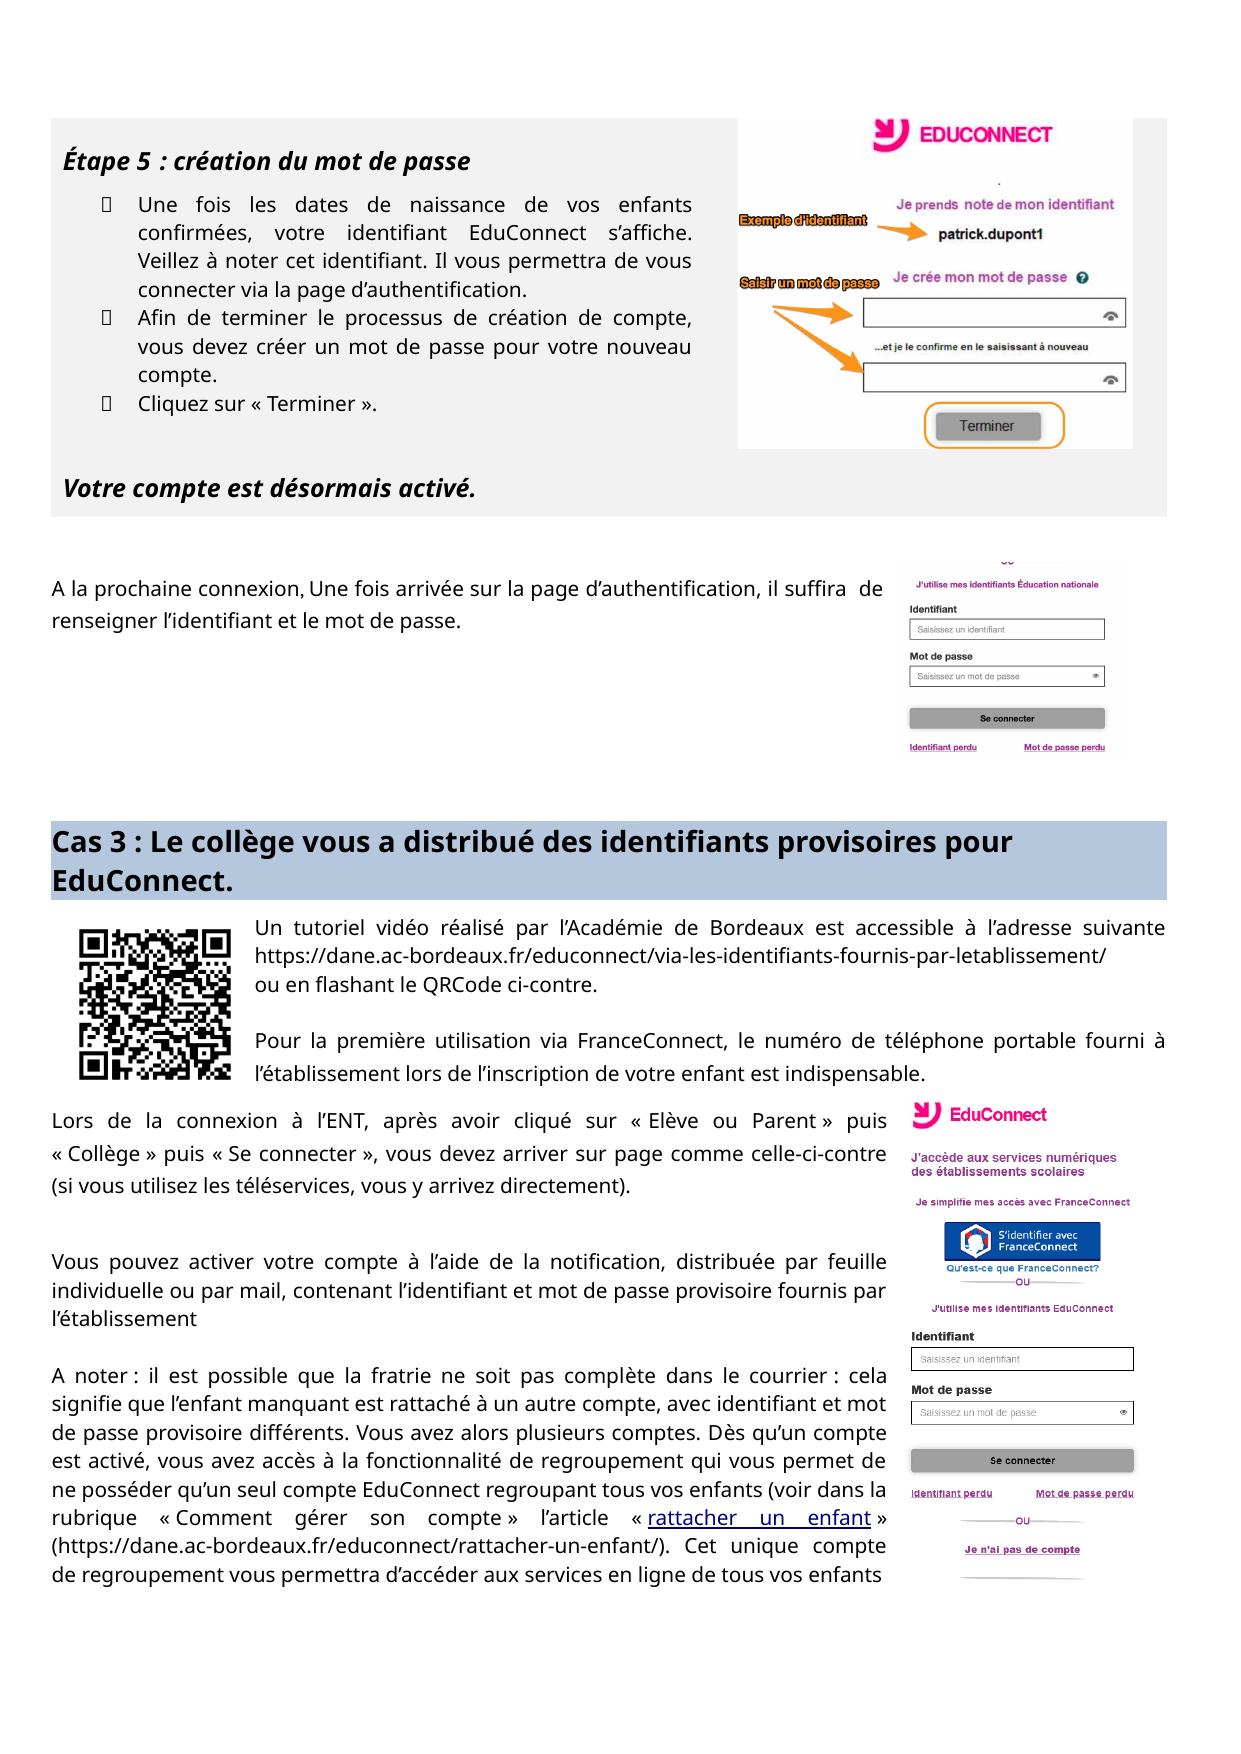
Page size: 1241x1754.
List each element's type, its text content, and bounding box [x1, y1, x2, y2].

picture [887, 1092, 1164, 1586]
picture [896, 562, 1133, 762]
text A la prochaine connexion, Une fois arrivée sur la page d’authentification, il suffira de renseigner l’identifiant et le mot de passe. [51, 574, 896, 635]
text Vous pouvez activer votre compte à l’aide de la notification, distribuée par feuille individuelle ou par mail, contenant l’identifiant et mot de passe provisoire fournis par l’établissement [51, 1247, 887, 1333]
table_cell [704, 118, 1167, 517]
text Lors de la connexion à l’ENT, après avoir cliqué sur « Elève ou Parent » puis « Collège » puis « Se connecter », vous devez arriver sur page comme celle-ci-contre (si vous utilisez les téléservices, vous y arrivez directement). [51, 1106, 887, 1200]
picture [737, 118, 1134, 449]
text A noter : il est possible que la fratrie ne soit pas complète dans le courrier : cela signifie que l’enfant manquant est rattaché à un autre compte, avec identifiant et mot de passe provisoire différents. Vous avez alors plusieurs comptes. Dès qu’un compte est activé, vous avez accès à la fonctionnalité de regroupement qui vous permet de ne posséder qu’un seul compte EduConnect regroupant tous vos enfants (voir dans la rubrique « Comment gérer son compte » l’article « rattacher un enfant » (https://dane.ac-bordeaux.fr/educonnect/rattacher-un-enfant/). Cet unique compte de regroupement vous permettra d’accéder aux services en ligne de tous vos enfants [51, 1361, 1167, 1588]
text ou en flashant le QRCode ci-contre. [243, 970, 1167, 998]
text Pour la première utilisation via FranceConnect, le numéro de téléphone portable fourni à l’établissement lors de l’inscription de votre enfant est indispensable. [243, 1027, 1167, 1088]
picture [66, 916, 243, 1093]
subtitle Cas 3 : Le collège vous a distribué des identifiants provisoires pour EduConnect. [51, 821, 1167, 900]
text Un tutoriel vidéo réalisé par l’Académie de Bordeaux est accessible à l’adresse suivante https://dane.ac-bordeaux.fr/educonnect/via-les-identifiants-fournis-par-letablissement/ [51, 913, 1167, 970]
table_cell Étape 5 : création du mot de passe Une fois les dates de naissance de vos enfants confirmées, votre identifiant EduConnect s’affiche. Veillez à noter cet identifiant. Il vous permettra de vous connecter via la page d’authentification. Afin de terminer le processus de création de compte, vous devez créer un mot de passe pour votre nouveau compte. Cliquez sur « Terminer ». Votre compte est désormais activé. [51, 118, 704, 517]
